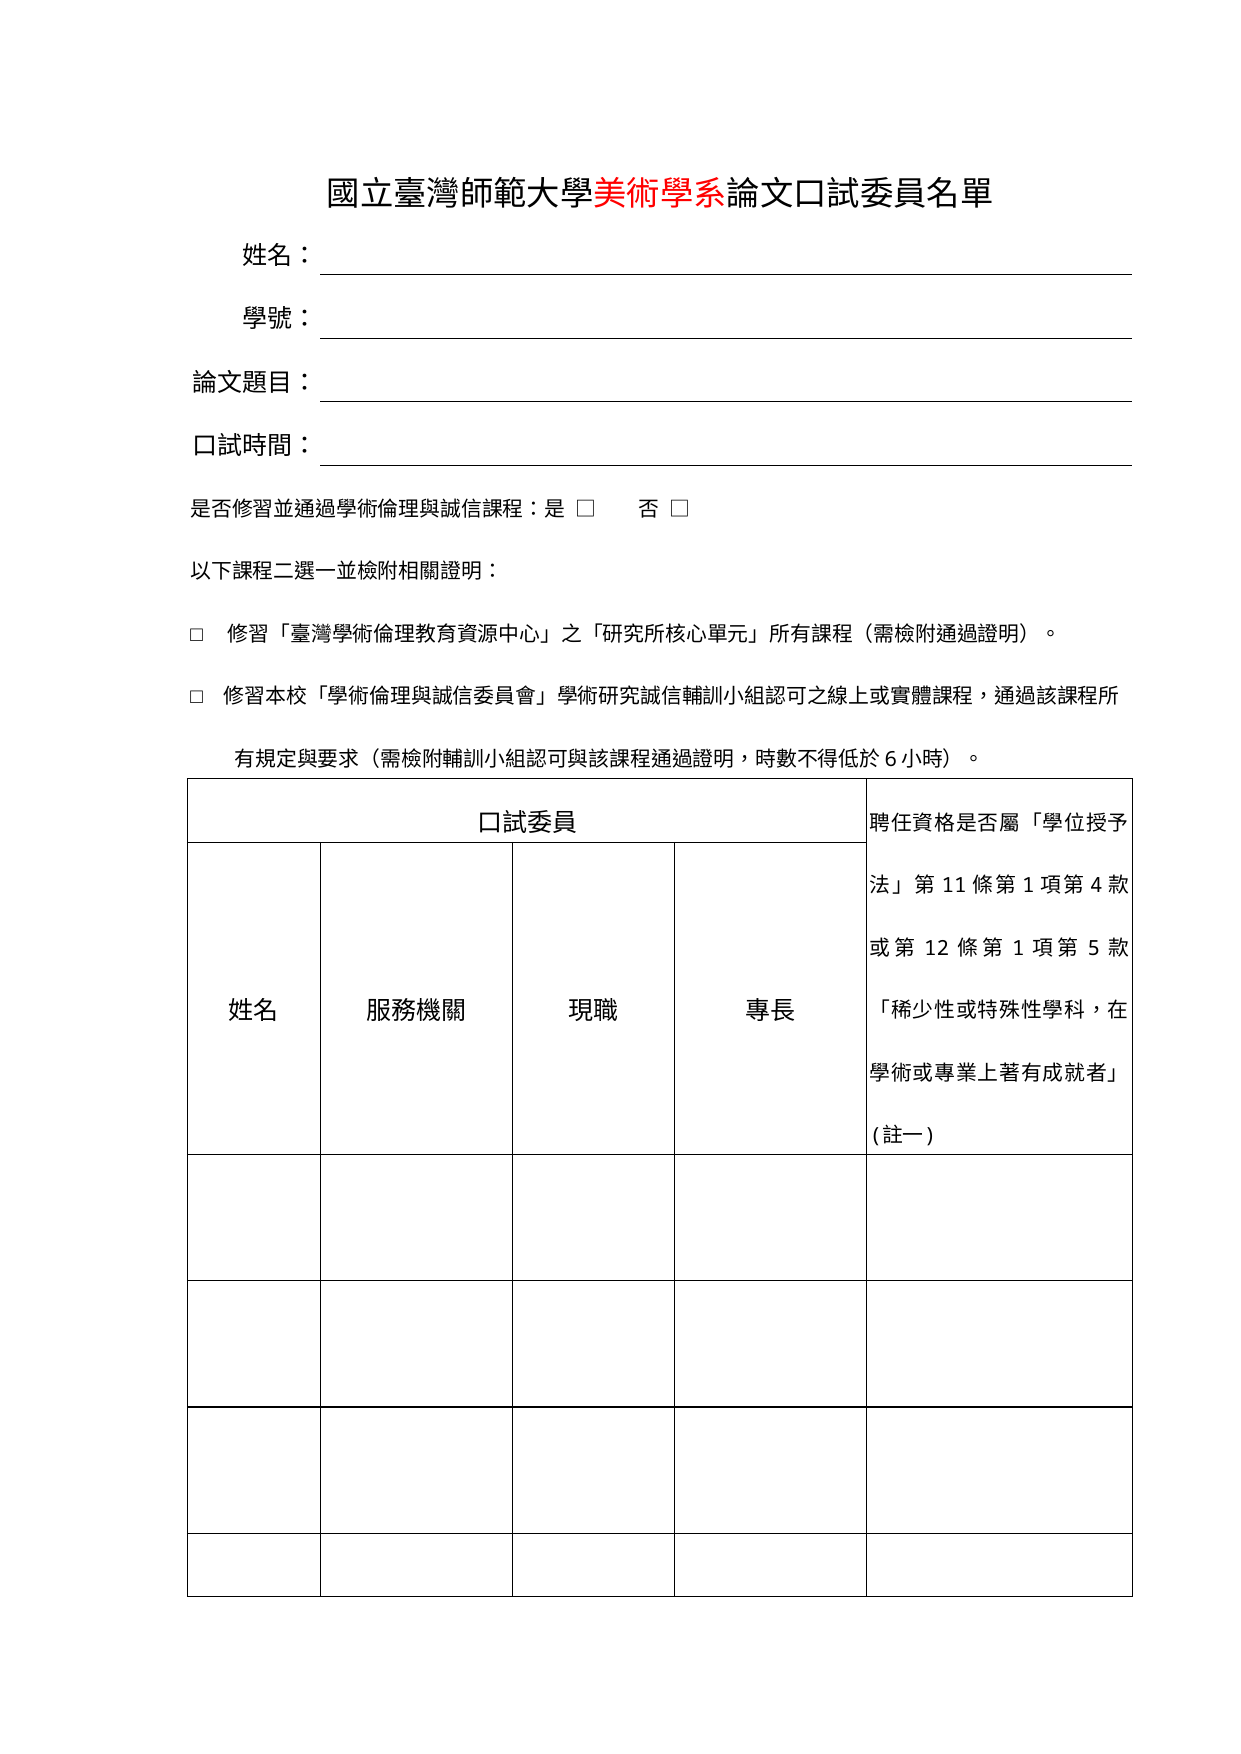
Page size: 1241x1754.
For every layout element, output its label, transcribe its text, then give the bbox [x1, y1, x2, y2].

table_cell [867, 1408, 1132, 1532]
table_cell [1133, 1533, 1140, 1596]
table_cell [188, 1408, 320, 1532]
table_header [1132, 149, 1140, 212]
table_cell [1132, 274, 1140, 338]
table_cell [321, 1155, 512, 1280]
table_cell 口試委員 [188, 779, 866, 842]
table_cell 口試時間： [187, 401, 320, 465]
table_cell [1132, 212, 1140, 274]
table_cell [513, 1281, 674, 1406]
table_cell [320, 402, 1132, 465]
table_cell [675, 1408, 866, 1532]
table_cell [1133, 1406, 1140, 1532]
table_cell [1133, 1280, 1140, 1406]
table_cell [867, 1281, 1132, 1406]
table_cell [188, 1281, 320, 1406]
table_cell [513, 1408, 674, 1532]
table_cell 聘任資格是否屬「學位授予法」第11條第1項第4款或第12條第1項第5款「稀少性或特殊性學科，在學術或專業上著有成就者」(註一) [867, 779, 1132, 1154]
table_cell [320, 275, 1132, 338]
table_cell [1133, 1154, 1140, 1280]
table_cell 專長 [675, 843, 866, 1154]
table_cell [321, 1534, 512, 1596]
table_cell [513, 1534, 674, 1596]
table_cell 是否修習並通過學術倫理與誠信課程：是 □ 否 □ 以下課程二選一並檢附相關證明： □ 修習「臺灣學術倫理教育資源中心」之「研究所核心單元」所有課程（需檢附通過證明）。 □ 修習本校「學術倫理與誠信委員會」學術研究誠信輔訓小組認可之線上或實體課程，通過該課程所有規定與要求（需檢附輔訓小組認可與該課程通過證明，時數不得低於6小時）。 [187, 465, 1132, 778]
table_cell [675, 1534, 866, 1596]
table_cell 姓名 [188, 843, 320, 1154]
table_cell [513, 1155, 674, 1280]
table_header 國立臺灣師範大學美術學系論文口試委員名單 [187, 149, 1132, 212]
table_cell [188, 1155, 320, 1280]
table_cell [188, 1534, 320, 1596]
table_cell 學號： [187, 274, 320, 338]
table_cell 服務機關 [321, 843, 512, 1154]
table_cell [675, 1281, 866, 1406]
table_cell [867, 1534, 1132, 1596]
table_cell [1133, 842, 1140, 1154]
table_cell [1132, 465, 1140, 778]
table_cell [1132, 338, 1140, 401]
table_cell [675, 1155, 866, 1280]
table_cell [321, 1408, 512, 1532]
table_cell 論文題目： [187, 338, 320, 401]
table_cell 現職 [513, 843, 674, 1154]
table_cell [320, 212, 1132, 274]
table_cell [867, 1155, 1132, 1280]
table_cell [1133, 778, 1140, 842]
table_cell [1132, 401, 1140, 465]
table_cell [321, 1281, 512, 1406]
table_cell 姓名： [187, 212, 320, 274]
table_cell [320, 339, 1132, 401]
